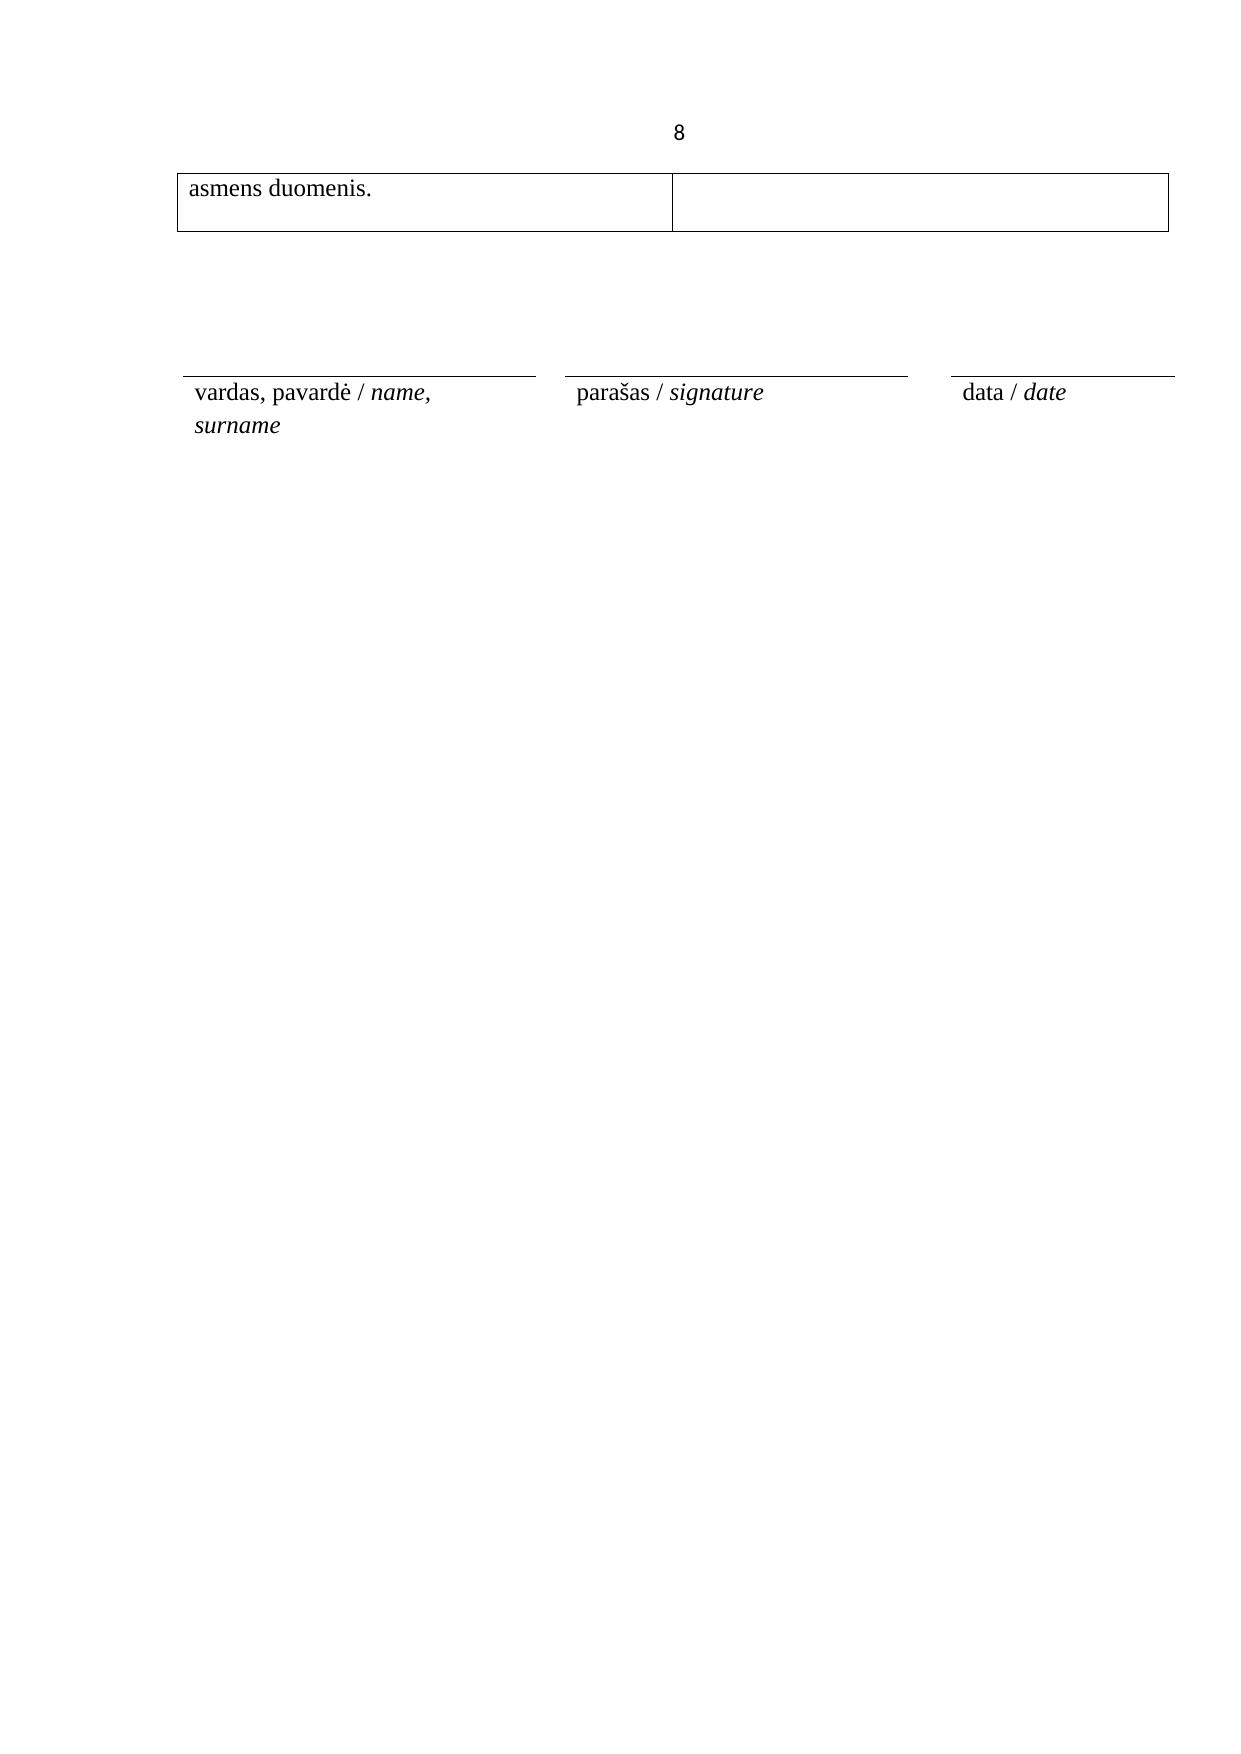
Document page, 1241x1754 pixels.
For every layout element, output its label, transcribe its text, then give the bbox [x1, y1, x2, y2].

table_header asmens duomenis. [178, 174, 672, 231]
table_header vardas, pavardė / name, surname [183, 377, 536, 443]
table_header parašas / signature [565, 377, 908, 443]
table_header data / date [951, 377, 1175, 443]
table_header [908, 376, 951, 443]
table_header [536, 376, 565, 443]
